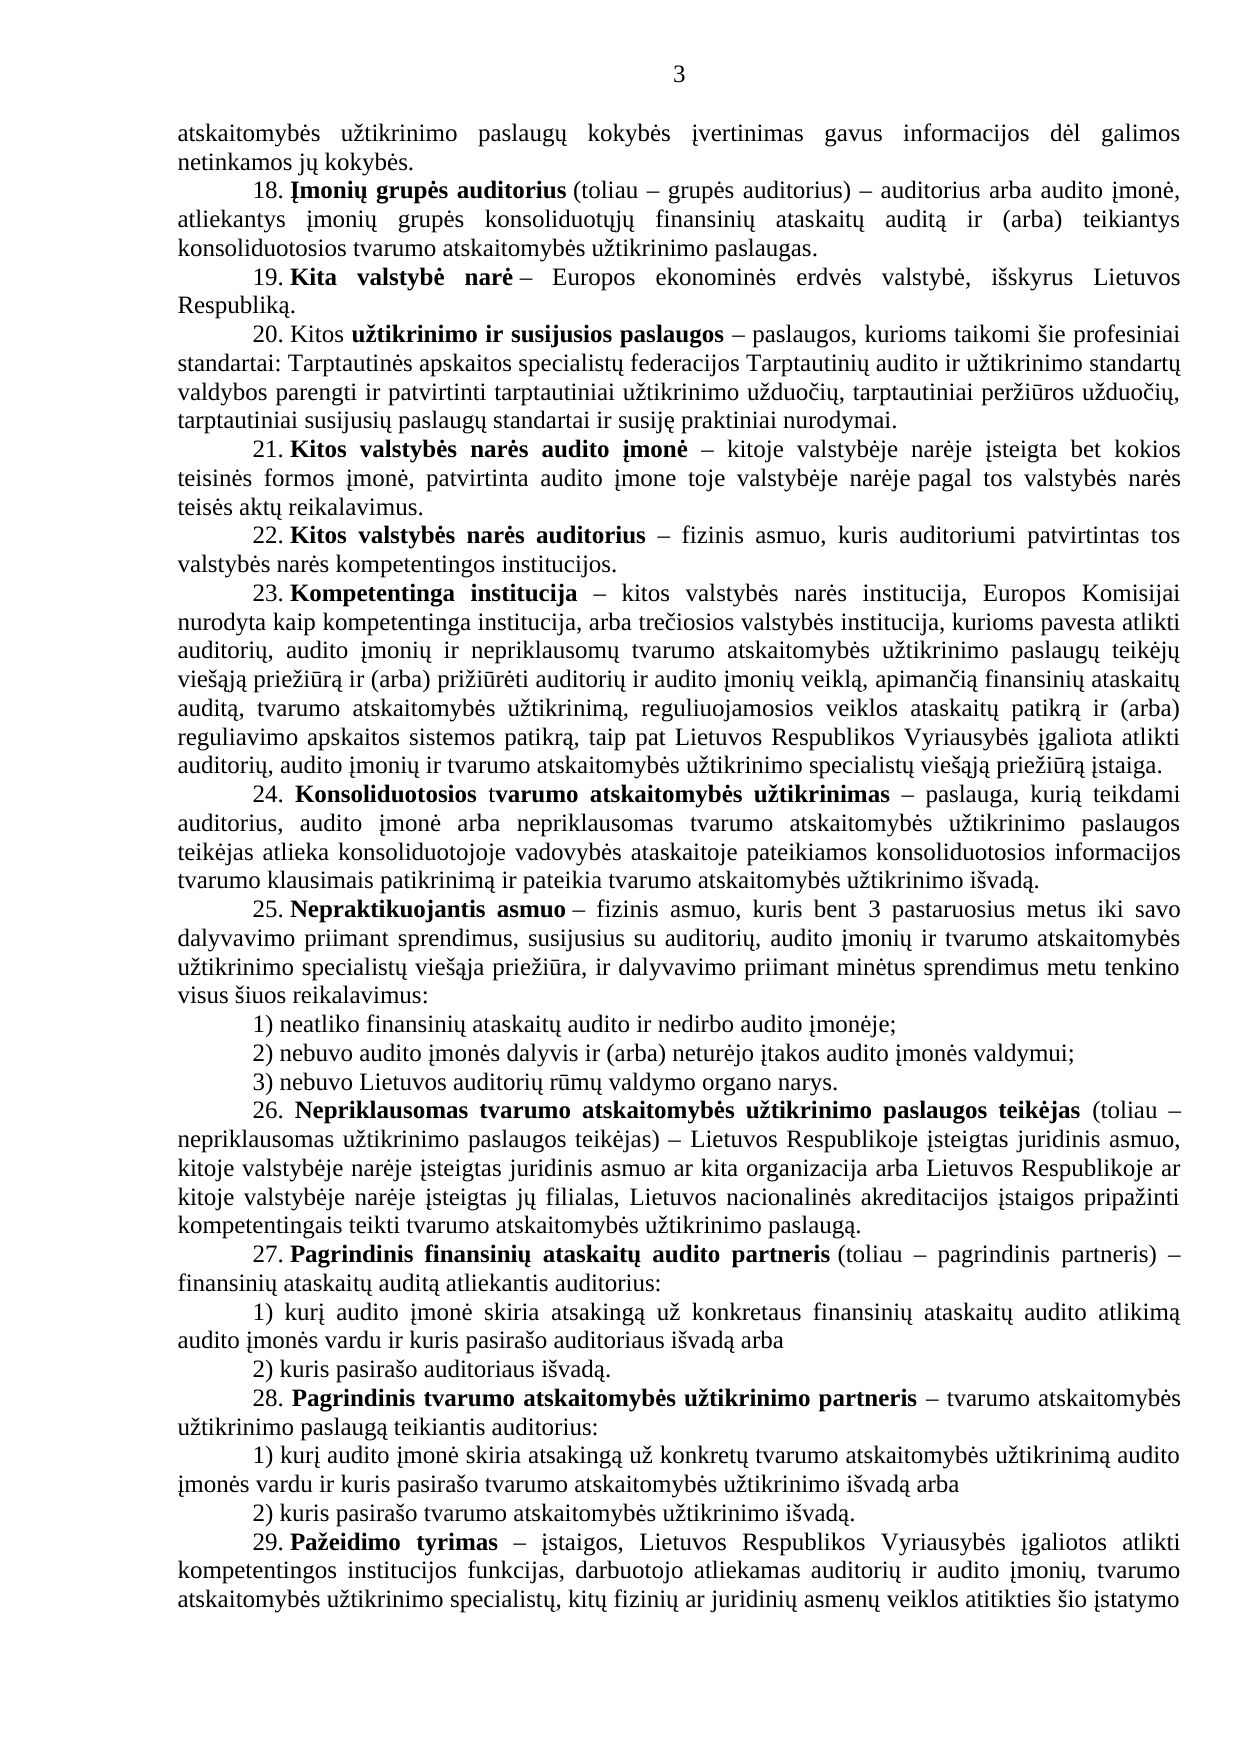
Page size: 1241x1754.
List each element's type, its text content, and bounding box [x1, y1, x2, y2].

text 24. Konsoliduotosios tvarumo atskaitomybės užtikrinimas – paslauga, kurią teikdami auditorius, audito įmonė arba nepriklausomas tvarumo atskaitomybės užtikrinimo paslaugos teikėjas atlieka konsoliduotojoje vadovybės ataskaitoje pateikiamos konsoliduotosios informacijos tvarumo klausimais patikrinimą ir pateikia tvarumo atskaitomybės užtikrinimo išvadą. [177, 779, 1181, 894]
text 25. Nepraktikuojantis asmuo – fizinis asmuo, kuris bent 3 pastaruosius metus iki savo dalyvavimo priimant sprendimus, susijusius su auditorių, audito įmonių ir tvarumo atskaitomybės užtikrinimo specialistų viešąja priežiūra, ir dalyvavimo priimant minėtus sprendimus metu tenkino visus šiuos reikalavimus: [177, 894, 1181, 1009]
text 1) kurį audito įmonė skiria atsakingą už konkretų tvarumo atskaitomybės užtikrinimą audito įmonės vardu ir kuris pasirašo tvarumo atskaitomybės užtikrinimo išvadą arba [177, 1441, 1181, 1498]
text 2) nebuvo audito įmonės dalyvis ir (arba) neturėjo įtakos audito įmonės valdymui; [177, 1038, 1181, 1067]
text 21. Kitos valstybės narės audito įmonė – kitoje valstybėje narėje įsteigta bet kokios teisinės formos įmonė, patvirtinta audito įmone toje valstybėje narėje pagal tos valstybės narės teisės aktų reikalavimus. [177, 434, 1181, 521]
text 23. Kompetentinga institucija – kitos valstybės narės institucija, Europos Komisijai nurodyta kaip kompetentinga institucija, arba trečiosios valstybės institucija, kurioms pavesta atlikti auditorių, audito įmonių ir nepriklausomų tvarumo atskaitomybės užtikrinimo paslaugų teikėjų viešąją priežiūrą ir (arba) prižiūrėti auditorių ir audito įmonių veiklą, apimančią finansinių ataskaitų auditą, tvarumo atskaitomybės užtikrinimą, reguliuojamosios veiklos ataskaitų patikrą ir (arba) reguliavimo apskaitos sistemos patikrą, taip pat Lietuvos Respublikos Vyriausybės įgaliota atlikti auditorių, audito įmonių ir tvarumo atskaitomybės užtikrinimo specialistų viešąją priežiūrą įstaiga. [177, 578, 1181, 779]
text 2) kuris pasirašo auditoriaus išvadą. [177, 1354, 1181, 1383]
text 3) nebuvo Lietuvos auditorių rūmų valdymo organo narys. [177, 1067, 1181, 1096]
text atskaitomybės užtikrinimo paslaugų kokybės įvertinimas gavus informacijos dėl galimos netinkamos jų kokybės. [177, 118, 1181, 176]
text 18. Įmonių grupės auditorius (toliau – grupės auditorius) – auditorius arba audito įmonė, atliekantys įmonių grupės konsoliduotųjų finansinių ataskaitų auditą ir (arba) teikiantys konsoliduotosios tvarumo atskaitomybės užtikrinimo paslaugas. [177, 176, 1181, 262]
text 27. Pagrindinis finansinių ataskaitų audito partneris (toliau – pagrindinis partneris) – finansinių ataskaitų auditą atliekantis auditorius: [177, 1239, 1181, 1297]
text 1) kurį audito įmonė skiria atsakingą už konkretaus finansinių ataskaitų audito atlikimą audito įmonės vardu ir kuris pasirašo auditoriaus išvadą arba [177, 1297, 1181, 1354]
text 28. Pagrindinis tvarumo atskaitomybės užtikrinimo partneris – tvarumo atskaitomybės užtikrinimo paslaugą teikiantis auditorius: [177, 1383, 1181, 1441]
text 19. Kita valstybė narė – Europos ekonominės erdvės valstybė, išskyrus Lietuvos Respubliką. [177, 262, 1181, 319]
text 20. Kitos užtikrinimo ir susijusios paslaugos – paslaugos, kurioms taikomi šie profesiniai standartai: Tarptautinės apskaitos specialistų federacijos Tarptautinių audito ir užtikrinimo standartų valdybos parengti ir patvirtinti tarptautiniai užtikrinimo užduočių, tarptautiniai peržiūros užduočių, tarptautiniai susijusių paslaugų standartai ir susiję praktiniai nurodymai. [177, 319, 1181, 434]
text 29. Pažeidimo tyrimas – įstaigos, Lietuvos Respublikos Vyriausybės įgaliotos atlikti kompetentingos institucijos funkcijas, darbuotojo atliekamas auditorių ir audito įmonių, tvarumo atskaitomybės užtikrinimo specialistų, kitų fizinių ar juridinių asmenų veiklos atitikties šio įstatymo [177, 1527, 1181, 1613]
text 1) neatliko finansinių ataskaitų audito ir nedirbo audito įmonėje; [177, 1009, 1181, 1038]
text 2) kuris pasirašo tvarumo atskaitomybės užtikrinimo išvadą. [177, 1498, 1181, 1527]
text 26. Nepriklausomas tvarumo atskaitomybės užtikrinimo paslaugos teikėjas (toliau – nepriklausomas užtikrinimo paslaugos teikėjas) – Lietuvos Respublikoje įsteigtas juridinis asmuo, kitoje valstybėje narėje įsteigtas juridinis asmuo ar kita organizacija arba Lietuvos Respublikoje ar kitoje valstybėje narėje įsteigtas jų filialas, Lietuvos nacionalinės akreditacijos įstaigos pripažinti kompetentingais teikti tvarumo atskaitomybės užtikrinimo paslaugą. [177, 1096, 1181, 1239]
text 22. Kitos valstybės narės auditorius – fizinis asmuo, kuris auditoriumi patvirtintas tos valstybės narės kompetentingos institucijos. [177, 521, 1181, 578]
